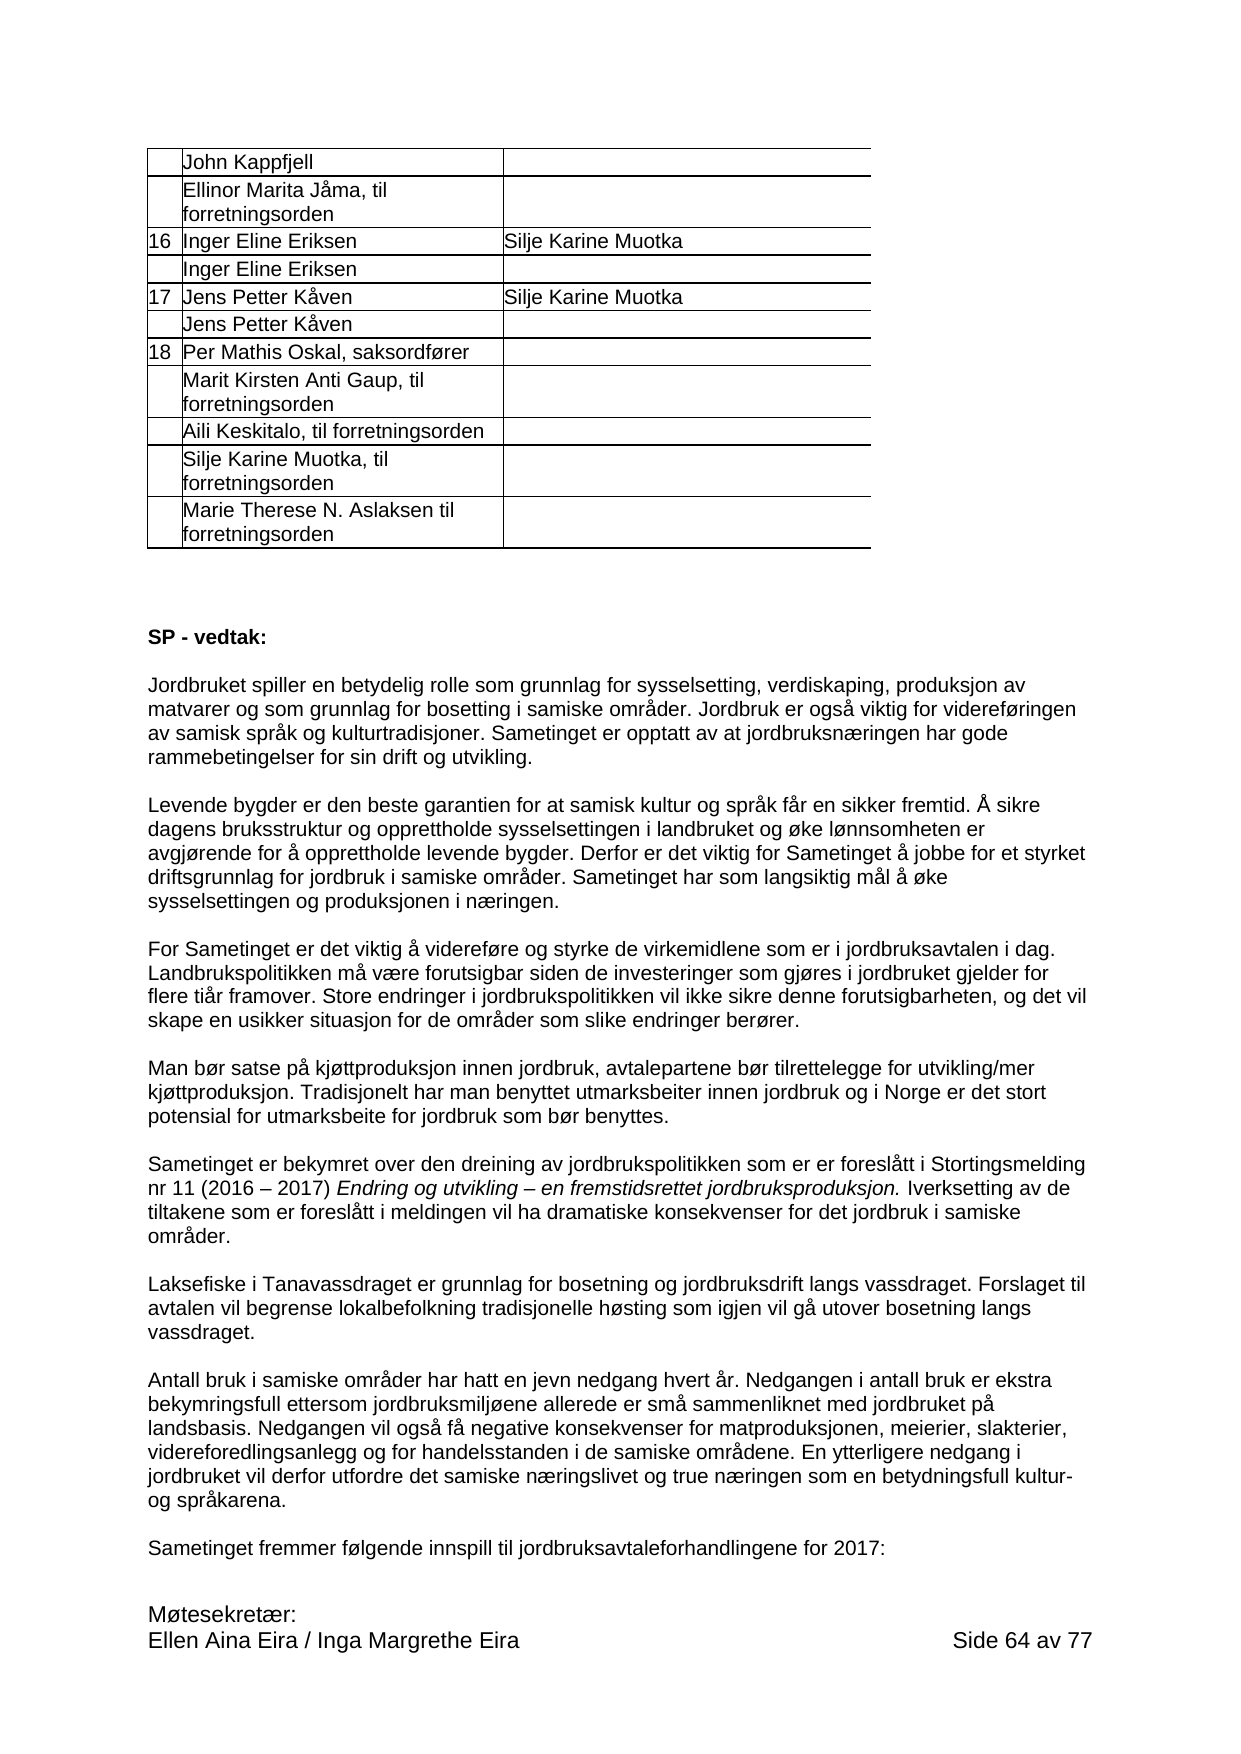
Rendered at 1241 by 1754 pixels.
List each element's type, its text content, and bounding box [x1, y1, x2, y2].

table_cell 16 [148, 228, 182, 254]
table_cell Ellinor Marita Jåma, til forretningsorden [183, 177, 503, 227]
table_header Behandling av saken påbegynt 10.03.17 kl. 08.30 Votering Av 39 representanter var 32 tilstede. Voteringen ble gjennomført i følgende rekkefølge: Forslag 6 ble forkastet med 30 stemmer mot 2 stemmer Forslag 2a ble forkastet med 28 stemmer mot 4 stemmer Forslag 2b (siste avsnitt) ble enstemmig vedtatt Forslag 5 ble vedtatt med 31 stemmer mot 1 stemme Forslag 1 ble forkastet med 15 stemmer mot 17 stemmer Forslag 3 ble vedtatt med møteleders dobbelstemme, 16 stemmer mot 16 stemmer Forslag 4 ble vedtatt med møteleders dobbelstemme, 16 stemmer mot 16 stemmer Nærings- og kulturkomiteens tilrådning ble vedtatt med møteleders dobbelstemme, 16 stemmer mot 16 stemmer Protokoll tilførsler Protokolltilførsel fra Jens Petter Kåven, Nordkalottfolketn: Nordkalottfolket vil påpeke at komiteens medlem Jens Petter Kåven er oppgitt med feil partitilhørighet i forslag 3. Taleliste og replikkordskifte [504, 148, 1104, 549]
table_cell Marie Therese N. Aslaksen til forretningsorden [183, 497, 503, 547]
table_cell Jens Petter Kåven [183, 311, 503, 337]
table_cell Aili Keskitalo, til forretningsorden [183, 418, 503, 444]
table_cell [504, 339, 871, 365]
table_cell Inger Eline Eriksen [183, 228, 503, 254]
table_cell [148, 366, 182, 416]
table_header Jordbruket spiller en betydelig rolle som grunnlag for sysselsetting, verdiskaping, produksjon av matvarer og som grunnlag for bosetting i samiske områder. Jordbruk er også viktig for videreføringen av samisk språk og kulturtradisjoner. Sametinget er opptatt av at jordbruksnæringen har gode rammebetingelser for sin drift og utvikling. Levende bygder er den beste garantien for at samisk kultur og språk får en sikker fremtid. Å sikre dagens bruksstruktur og opprettholde sysselsettingen i landbruket og øke lønnsomheten er avgjørende for å opprettholde levende bygder. Derfor er det viktig for Sametinget å jobbe for et styrket driftsgrunnlag for jordbruk i samiske områder. Sametinget har som langsiktig mål å øke sysselsettingen og produksjonen i næringen. For Sametinget er det viktig å videreføre og styrke de virkemidlene som er i jordbruksavtalen i dag. Landbrukspolitikken må være forutsigbar siden de investeringer som gjøres i jordbruket gjelder for flere tiår framover. Store endringer i jordbrukspolitikken vil ikke sikre denne forutsigbarheten, og det vil skape en usikker situasjon for de områder som slike endringer berører. Man bør satse på kjøttproduksjon innen jordbruk, avtalepartene bør tilrettelegge for utvikling/mer kjøttproduksjon. Tradisjonelt har man benyttet utmarksbeiter innen jordbruk og i Norge er det stort potensial for utmarksbeite for jordbruk som bør benyttes. Sametinget er bekymret over den dreining av jordbrukspolitikken som er er foreslått i Stortingsmelding nr 11 (2016 – 2017) Endring og utvikling – en fremstidsrettet jordbruksproduksjon. Iverksetting av de tiltakene som er foreslått i meldingen vil ha dramatiske konsekvenser for det jordbruk i samiske områder. Laksefiske i Tanavassdraget er grunnlag for bosetning og jordbruksdrift langs vassdraget. Forslaget til avtalen vil begrense lokalbefolkning tradisjonelle høsting som igjen vil gå utover bosetning langs vassdraget. Antall bruk i samiske områder har hatt en jevn nedgang hvert år. Nedgangen i antall bruk er ekstra bekymringsfull ettersom jordbruksmiljøene allerede er små sammenliknet med jordbruket på landsbasis. Nedgangen vil også få negative konsekvenser for matproduksjonen, meierier, slakterier, videreforedlingsanlegg og for handelsstanden i de samiske områdene. En ytterligere nedgang i jordbruket vil derfor utfordre det samiske næringslivet og true næringen som en betydningsfull kultur- og språkarena. Sametinget fremmer følgende innspill til jordbruksavtaleforhandlingene for 2017: [136, 673, 1104, 1583]
table_cell [504, 177, 871, 227]
table_cell [504, 446, 871, 496]
text SP - vedtak: [148, 624, 1093, 648]
table_cell 18 [148, 339, 182, 365]
table_cell [504, 311, 871, 337]
table_cell [148, 497, 182, 547]
table_cell [148, 311, 182, 337]
table_cell Marit Kirsten Anti Gaup, til forretningsorden [183, 366, 503, 416]
table_cell Silje Karine Muotka [504, 284, 871, 309]
table_cell Jens Petter Kåven [183, 284, 503, 309]
table_cell Inger Eline Eriksen [183, 256, 503, 282]
table_cell Silje Karine Muotka [504, 228, 871, 254]
table_cell 17 [148, 284, 182, 309]
table_cell [148, 446, 182, 496]
table_cell Per Mathis Oskal, saksordfører [183, 339, 503, 365]
table_cell [504, 497, 871, 547]
table_cell [148, 418, 182, 444]
table_cell John Kappfjell [183, 149, 503, 175]
table_cell [504, 149, 871, 175]
table_cell [504, 418, 871, 444]
table_cell [504, 256, 871, 282]
table_cell [148, 256, 182, 282]
table_cell [148, 149, 182, 175]
table_cell [148, 177, 182, 227]
table_cell [504, 366, 871, 416]
table_cell Silje Karine Muotka, til forretningsorden [183, 446, 503, 496]
